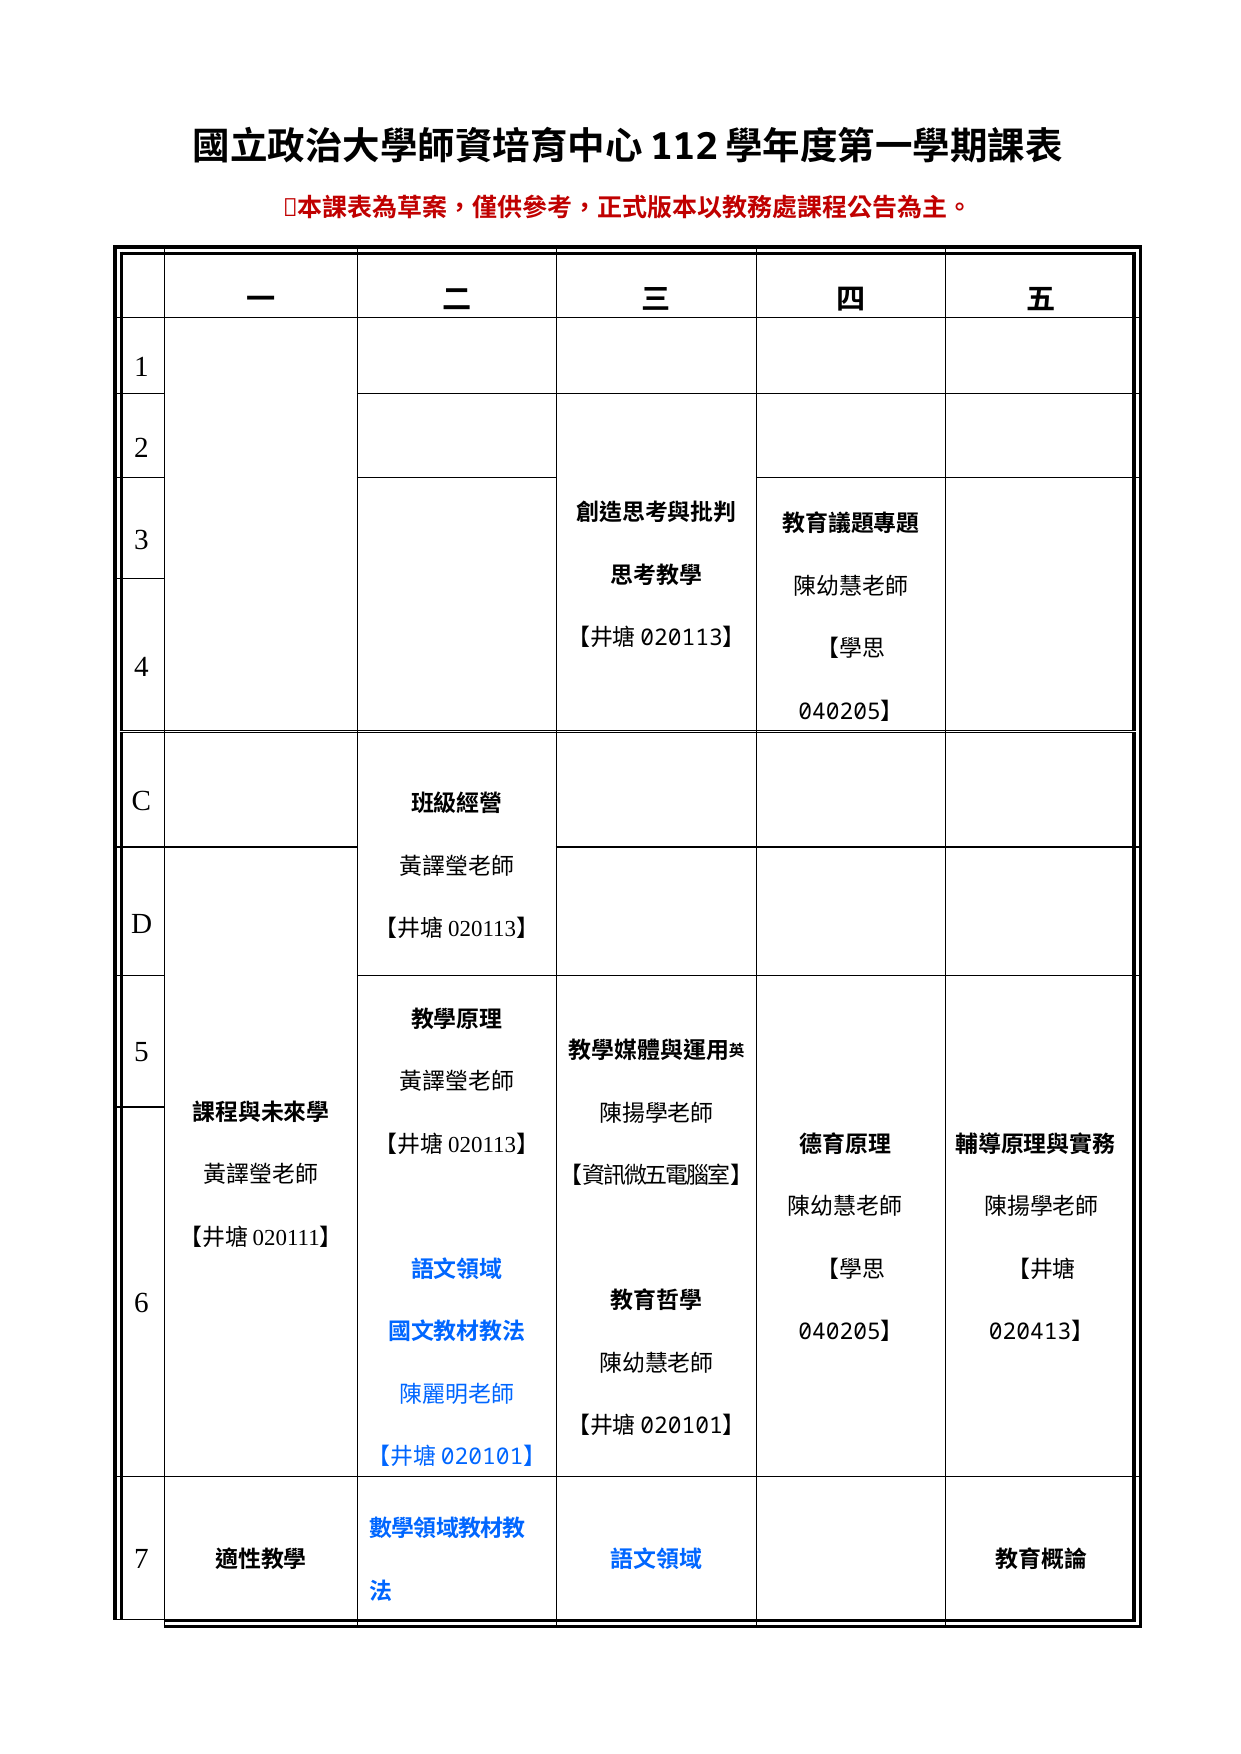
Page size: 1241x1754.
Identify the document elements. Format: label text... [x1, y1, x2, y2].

table_cell 班級經營 黃譯瑩老師 【井塘020113】 [358, 733, 556, 974]
table_cell [557, 318, 756, 392]
table_cell [757, 1477, 945, 1619]
table_cell D [123, 848, 164, 974]
table_header [123, 255, 164, 317]
table_cell [557, 733, 756, 846]
table_cell [358, 394, 556, 477]
table_cell [757, 733, 945, 846]
table_cell 課程與未來學 黃譯瑩老師 【井塘020111】 [165, 848, 357, 1476]
table_cell [358, 318, 556, 392]
table_cell 數學領域教材教法 [358, 1477, 556, 1619]
table_cell 1 [123, 318, 164, 392]
table_cell [946, 394, 1132, 477]
table_cell 2 [123, 394, 164, 477]
table_cell 創造思考與批判 思考教學 【井塘020113】 [557, 394, 756, 730]
table_cell 5 [123, 976, 164, 1106]
table_cell 教學媒體與運用英 陳揚學老師 【資訊微五電腦室】 教育哲學 陳幼慧老師 【井塘020101】 [557, 976, 756, 1476]
table_header 四 [757, 255, 945, 317]
table_cell [757, 394, 945, 477]
table_cell C [123, 733, 164, 846]
table_cell 教學原理 黃譯瑩老師 【井塘020113】 語文領域 國文教材教法 陳麗明老師 【井塘020101】 [358, 976, 556, 1476]
table_cell [757, 848, 945, 974]
table_cell 輔導原理與實務 陳揚學老師 【井塘020413】 [946, 976, 1132, 1476]
table_header 五 [946, 249, 1137, 317]
table_header 二 [358, 255, 556, 317]
table_cell [358, 478, 556, 730]
table_cell 7 [123, 1477, 164, 1619]
table_cell [946, 318, 1132, 392]
table_cell [557, 848, 756, 974]
table_cell 教育議題專題 陳幼慧老師 【學思040205】 [757, 478, 945, 730]
table_cell [946, 848, 1132, 974]
table_cell [946, 478, 1132, 730]
table_cell 適性教學 [165, 1477, 357, 1619]
table_cell [946, 733, 1132, 846]
table_cell 3 [123, 478, 164, 577]
table_cell 4 [123, 579, 164, 730]
text 📌本課表為草案，僅供參考，正式版本以教務處課程公告為主。 [118, 164, 1137, 227]
table_cell 德育原理 陳幼慧老師 【學思040205】 [757, 976, 945, 1476]
table_cell [757, 318, 945, 392]
table_header 三 [557, 255, 756, 317]
table_cell 語文領域 [557, 1477, 756, 1619]
table_header [118, 249, 164, 317]
table_cell 6 [123, 1108, 164, 1476]
text 國立政治大學師資培育中心112學年度第一學期課表 [118, 102, 1137, 164]
table_cell [165, 318, 357, 730]
table_cell [165, 733, 357, 846]
table_cell 教育概論 [946, 1477, 1132, 1619]
table_header 一 [165, 255, 357, 317]
